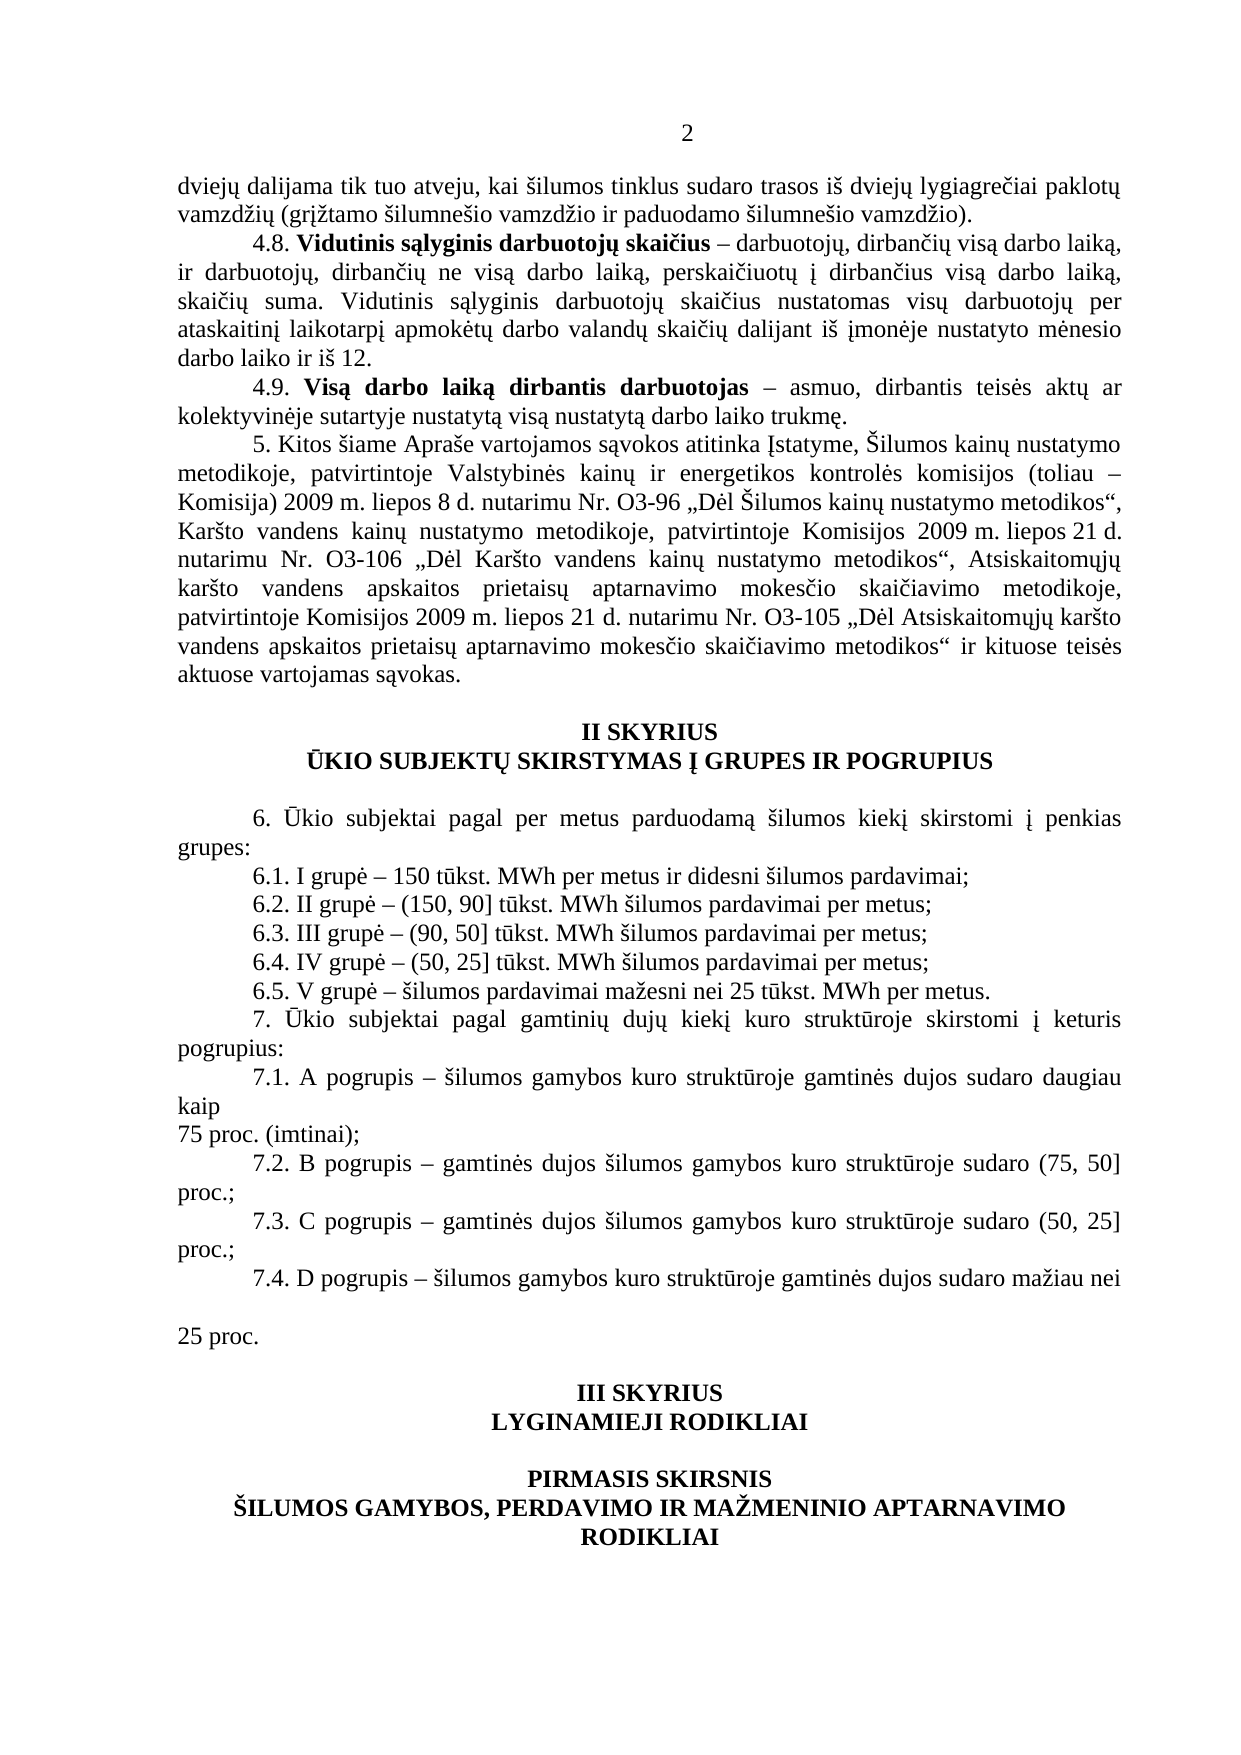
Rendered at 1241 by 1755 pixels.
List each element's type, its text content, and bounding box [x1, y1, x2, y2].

text 7.1. A pogrupis – šilumos gamybos kuro struktūroje gamtinės dujos sudaro daugiau kaip 75 proc. (imtinai); [177, 1062, 1122, 1148]
text 6.3. III grupė – (90, 50] tūkst. MWh šilumos pardavimai per metus; [177, 918, 1122, 947]
text 7. Ūkio subjektai pagal gamtinių dujų kiekį kuro struktūroje skirstomi į keturis pogrupius: [177, 1004, 1122, 1062]
text 6. Ūkio subjektai pagal per metus parduodamą šilumos kiekį skirstomi į penkias grupes: [177, 803, 1122, 861]
text 6.2. II grupė – (150, 90] tūkst. MWh šilumos pardavimai per metus; [177, 889, 1122, 918]
text dviejų dalijama tik tuo atveju, kai šilumos tinklus sudaro trasos iš dviejų lygiagrečiai paklotų vamzdžių (grįžtamo šilumnešio vamzdžio ir paduodamo šilumnešio vamzdžio). [177, 171, 1122, 228]
text 5. Kitos šiame Apraše vartojamos sąvokos atitinka Įstatyme, Šilumos kainų nustatymo metodikoje, patvirtintoje Valstybinės kainų ir energetikos kontrolės komisijos (toliau – Komisija) 2009 m. liepos 8 d. nutarimu Nr. O3-96 „Dėl Šilumos kainų nustatymo metodikos“, Karšto vandens kainų nustatymo metodikoje, patvirtintoje Komisijos 2009 m. liepos 21 d. nutarimu Nr. O3-106 „Dėl Karšto vandens kainų nustatymo metodikos“, Atsiskaitomųjų karšto vandens apskaitos prietaisų aptarnavimo mokesčio skaičiavimo metodikoje, patvirtintoje Komisijos 2009 m. liepos 21 d. nutarimu Nr. O3-105 „Dėl Atsiskaitomųjų karšto vandens apskaitos prietaisų aptarnavimo mokesčio skaičiavimo metodikos“ ir kituose teisės aktuose vartojamas sąvokas. [177, 429, 1122, 688]
text 7.2. B pogrupis – gamtinės dujos šilumos gamybos kuro struktūroje sudaro (75, 50] proc.; [177, 1148, 1122, 1206]
text 4.9. Visą darbo laiką dirbantis darbuotojas – asmuo, dirbantis teisės aktų ar kolektyvinėje sutartyje nustatytą visą nustatytą darbo laiko trukmę. [177, 372, 1122, 429]
text 6.5. V grupė – šilumos pardavimai mažesni nei 25 tūkst. MWh per metus. [177, 976, 1122, 1004]
text LYGINAMIEJI RODIKLIAI [177, 1407, 1122, 1436]
text 4.8. Vidutinis sąlyginis darbuotojų skaičius – darbuotojų, dirbančių visą darbo laiką, ir darbuotojų, dirbančių ne visą darbo laiką, perskaičiuotų į dirbančius visą darbo laiką, skaičių suma. Vidutinis sąlyginis darbuotojų skaičius nustatomas visų darbuotojų per ataskaitinį laikotarpį apmokėtų darbo valandų skaičių dalijant iš įmonėje nustatyto mėnesio darbo laiko ir iš 12. [177, 228, 1122, 372]
text II SKYRIUS [177, 717, 1122, 746]
text ŠILUMOS GAMYBOS, PERDAVIMO IR MAŽMENINIO APTARNAVIMO RODIKLIAI [177, 1493, 1122, 1551]
text 7.4. D pogrupis – šilumos gamybos kuro struktūroje gamtinės dujos sudaro mažiau nei 25 proc. [177, 1263, 1122, 1349]
text 6.4. IV grupė – (50, 25] tūkst. MWh šilumos pardavimai per metus; [177, 947, 1122, 976]
text 6.1. I grupė – 150 tūkst. MWh per metus ir didesni šilumos pardavimai; [177, 861, 1122, 889]
text ŪKIO SUBJEKTŲ SKIRSTYMAS Į GRUPES IR POGRUPIUS [177, 746, 1122, 774]
text 7.3. C pogrupis – gamtinės dujos šilumos gamybos kuro struktūroje sudaro (50, 25] proc.; [177, 1206, 1122, 1263]
text PIRMASIS SKIRSNIS [177, 1464, 1122, 1493]
text III SKYRIUS [177, 1378, 1122, 1407]
